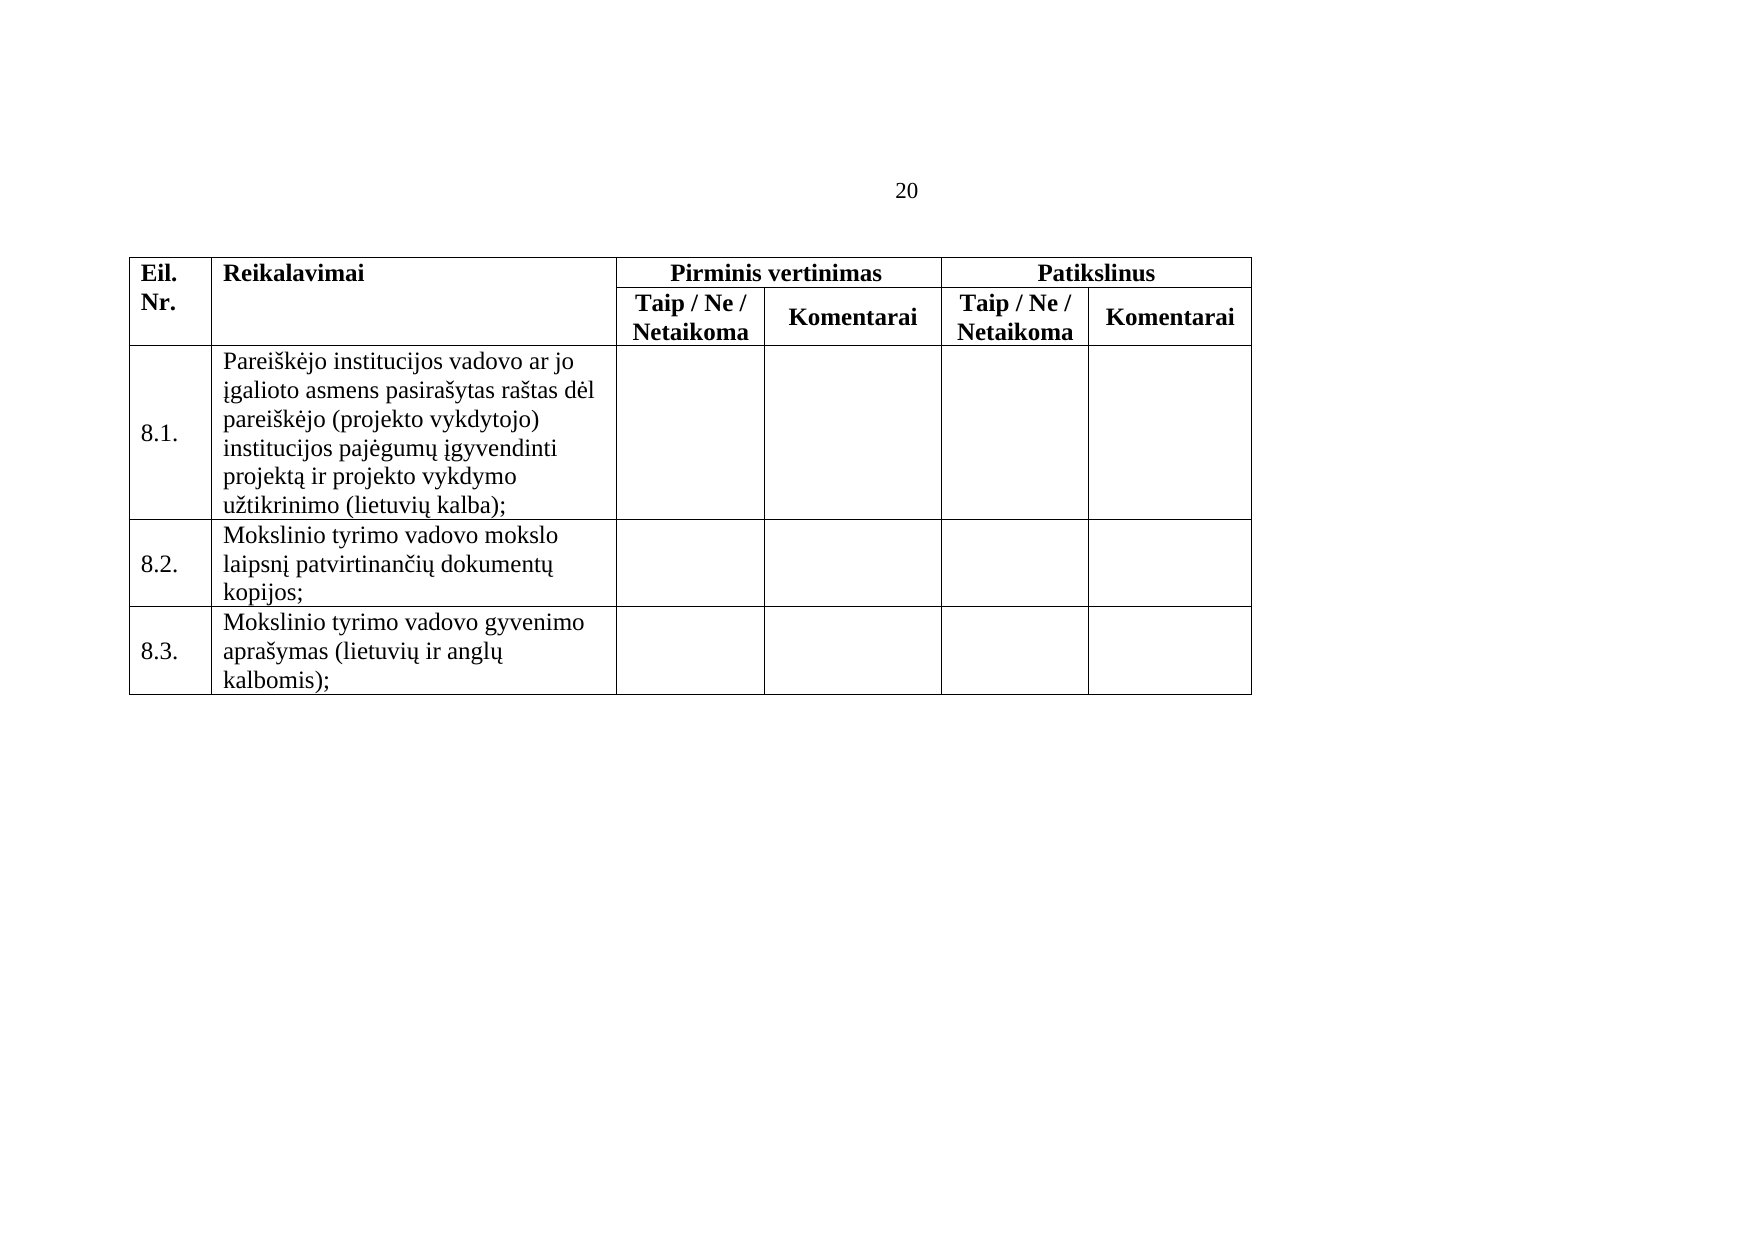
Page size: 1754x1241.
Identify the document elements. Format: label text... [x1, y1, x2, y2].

table_cell Mokslinio tyrimo vadovo mokslo laipsnį patvirtinančių dokumentų kopijos; [212, 520, 616, 606]
table_cell [942, 607, 1088, 693]
table_cell [1089, 607, 1251, 693]
table_cell [1089, 520, 1251, 606]
table_cell [1089, 346, 1251, 519]
table_header Pirminis vertinimas [617, 258, 941, 287]
table_cell Taip / Ne / Netaikoma [617, 288, 764, 345]
table_cell [942, 520, 1088, 606]
table_cell [765, 607, 941, 693]
table_cell 8.1. [130, 346, 211, 519]
table_cell [617, 607, 764, 693]
table_cell Mokslinio tyrimo vadovo gyvenimo aprašymas (lietuvių ir anglų kalbomis); [212, 607, 616, 693]
table_header Patikslinus [942, 258, 1251, 287]
table_cell 8.3. [130, 607, 211, 693]
table_cell [617, 520, 764, 606]
table_cell Komentarai [1089, 288, 1251, 345]
table_cell [765, 346, 941, 519]
table_header Reikalavimai [212, 258, 616, 345]
table_cell Pareiškėjo institucijos vadovo ar jo įgalioto asmens pasirašytas raštas dėl pareiškėjo (projekto vykdytojo) institucijos pajėgumų įgyvendinti projektą ir projekto vykdymo užtikrinimo (lietuvių kalba); [212, 346, 616, 519]
table_cell Taip / Ne / Netaikoma [942, 288, 1088, 345]
table_cell [942, 346, 1088, 519]
table_cell 8.2. [130, 520, 211, 606]
table_cell [765, 520, 941, 606]
table_cell [617, 346, 764, 519]
table_header Eil. Nr. [130, 258, 211, 345]
table_cell Komentarai [765, 288, 941, 345]
